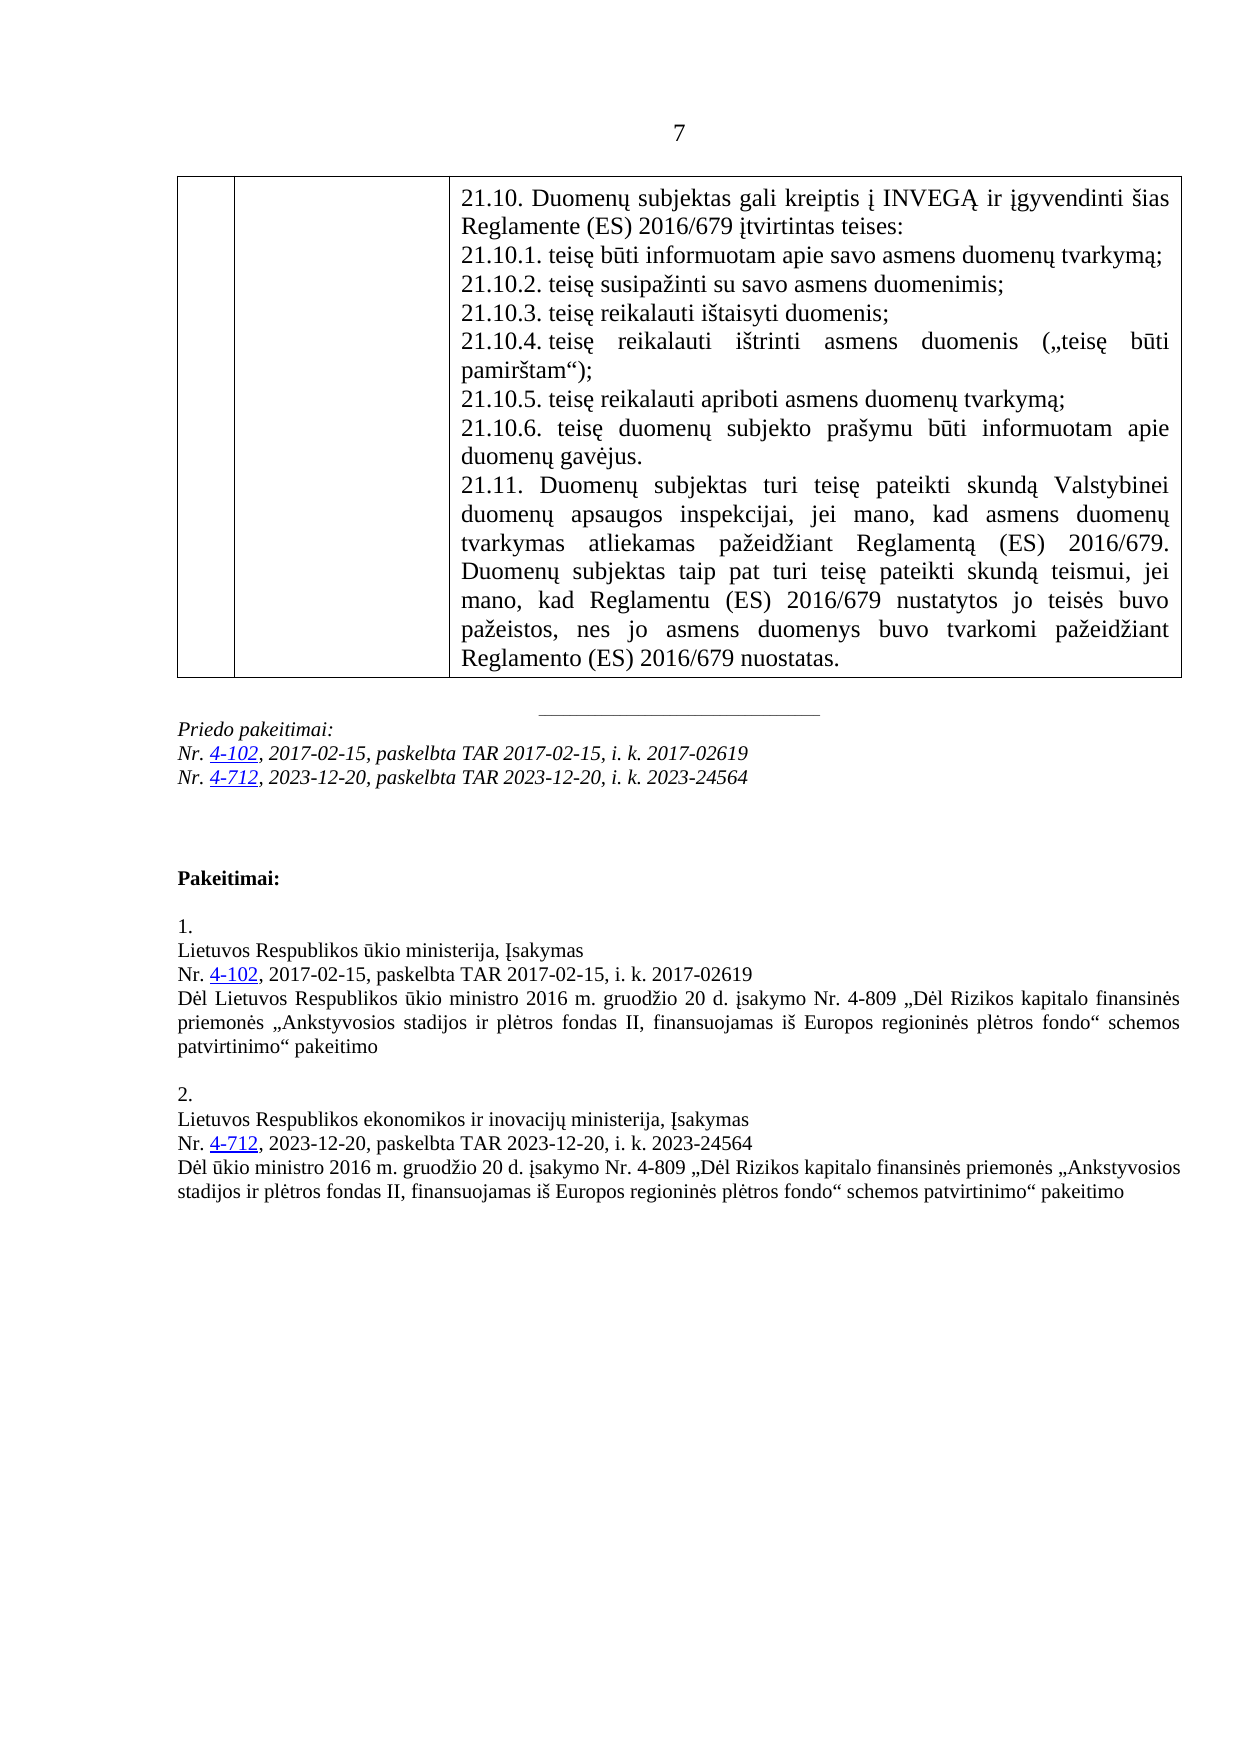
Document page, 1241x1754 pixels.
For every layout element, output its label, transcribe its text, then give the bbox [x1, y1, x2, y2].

text Dėl ūkio ministro 2016 m. gruodžio 20 d. įsakymo Nr. 4-809 „Dėl Rizikos kapitalo finansinės priemonės „Ankstyvosios stadijos ir plėtros fondas II, finansuojamas iš Europos regioninės plėtros fondo“ schemos patvirtinimo“ pakeitimo [177, 1154, 1181, 1203]
text Nr. 4-712, 2023-12-20, paskelbta TAR 2023-12-20, i. k. 2023-24564 [177, 765, 1181, 789]
table_cell [178, 177, 234, 677]
text Lietuvos Respublikos ekonomikos ir inovacijų ministerija, Įsakymas [177, 1106, 1181, 1131]
text 2. [177, 1082, 1181, 1106]
table_cell 21.10. Duomenų subjektas gali kreiptis į INVEGĄ ir įgyvendinti šias Reglamente (ES) 2016/679 įtvirtintas teises: 21.10.1. teisę būti informuotam apie savo asmens duomenų tvarkymą; 21.10.2. teisę susipažinti su savo asmens duomenimis; 21.10.3. teisę reikalauti ištaisyti duomenis; 21.10.4. teisę reikalauti ištrinti asmens duomenis („teisę būti pamirštam“); 21.10.5. teisę reikalauti apriboti asmens duomenų tvarkymą; 21.10.6. teisę duomenų subjekto prašymu būti informuotam apie duomenų gavėjus. 21.11. Duomenų subjektas turi teisę pateikti skundą Valstybinei duomenų apsaugos inspekcijai, jei mano, kad asmens duomenų tvarkymas atliekamas pažeidžiant Reglamentą (ES) 2016/679. Duomenų subjektas taip pat turi teisę pateikti skundą teismui, jei mano, kad Reglamentu (ES) 2016/679 nustatytos jo teisės buvo pažeistos, nes jo asmens duomenys buvo tvarkomi pažeidžiant Reglamento (ES) 2016/679 nuostatas. [450, 177, 1181, 677]
text _____________________________________________ [177, 702, 1181, 717]
text Nr. 4-712, 2023-12-20, paskelbta TAR 2023-12-20, i. k. 2023-24564 [177, 1131, 1181, 1154]
text Priedo pakeitimai: [177, 717, 1181, 741]
text Lietuvos Respublikos ūkio ministerija, Įsakymas [177, 938, 1181, 962]
text Pakeitimai: [177, 866, 1181, 890]
text Nr. 4-102, 2017-02-15, paskelbta TAR 2017-02-15, i. k. 2017-02619 [177, 962, 1181, 986]
text 1. [177, 914, 1181, 938]
text Dėl Lietuvos Respublikos ūkio ministro 2016 m. gruodžio 20 d. įsakymo Nr. 4-809 „Dėl Rizikos kapitalo finansinės priemonės „Ankstyvosios stadijos ir plėtros fondas II, finansuojamas iš Europos regioninės plėtros fondo“ schemos patvirtinimo“ pakeitimo [177, 986, 1181, 1058]
text Nr. 4-102, 2017-02-15, paskelbta TAR 2017-02-15, i. k. 2017-02619 [177, 741, 1181, 765]
table_cell [235, 177, 449, 677]
